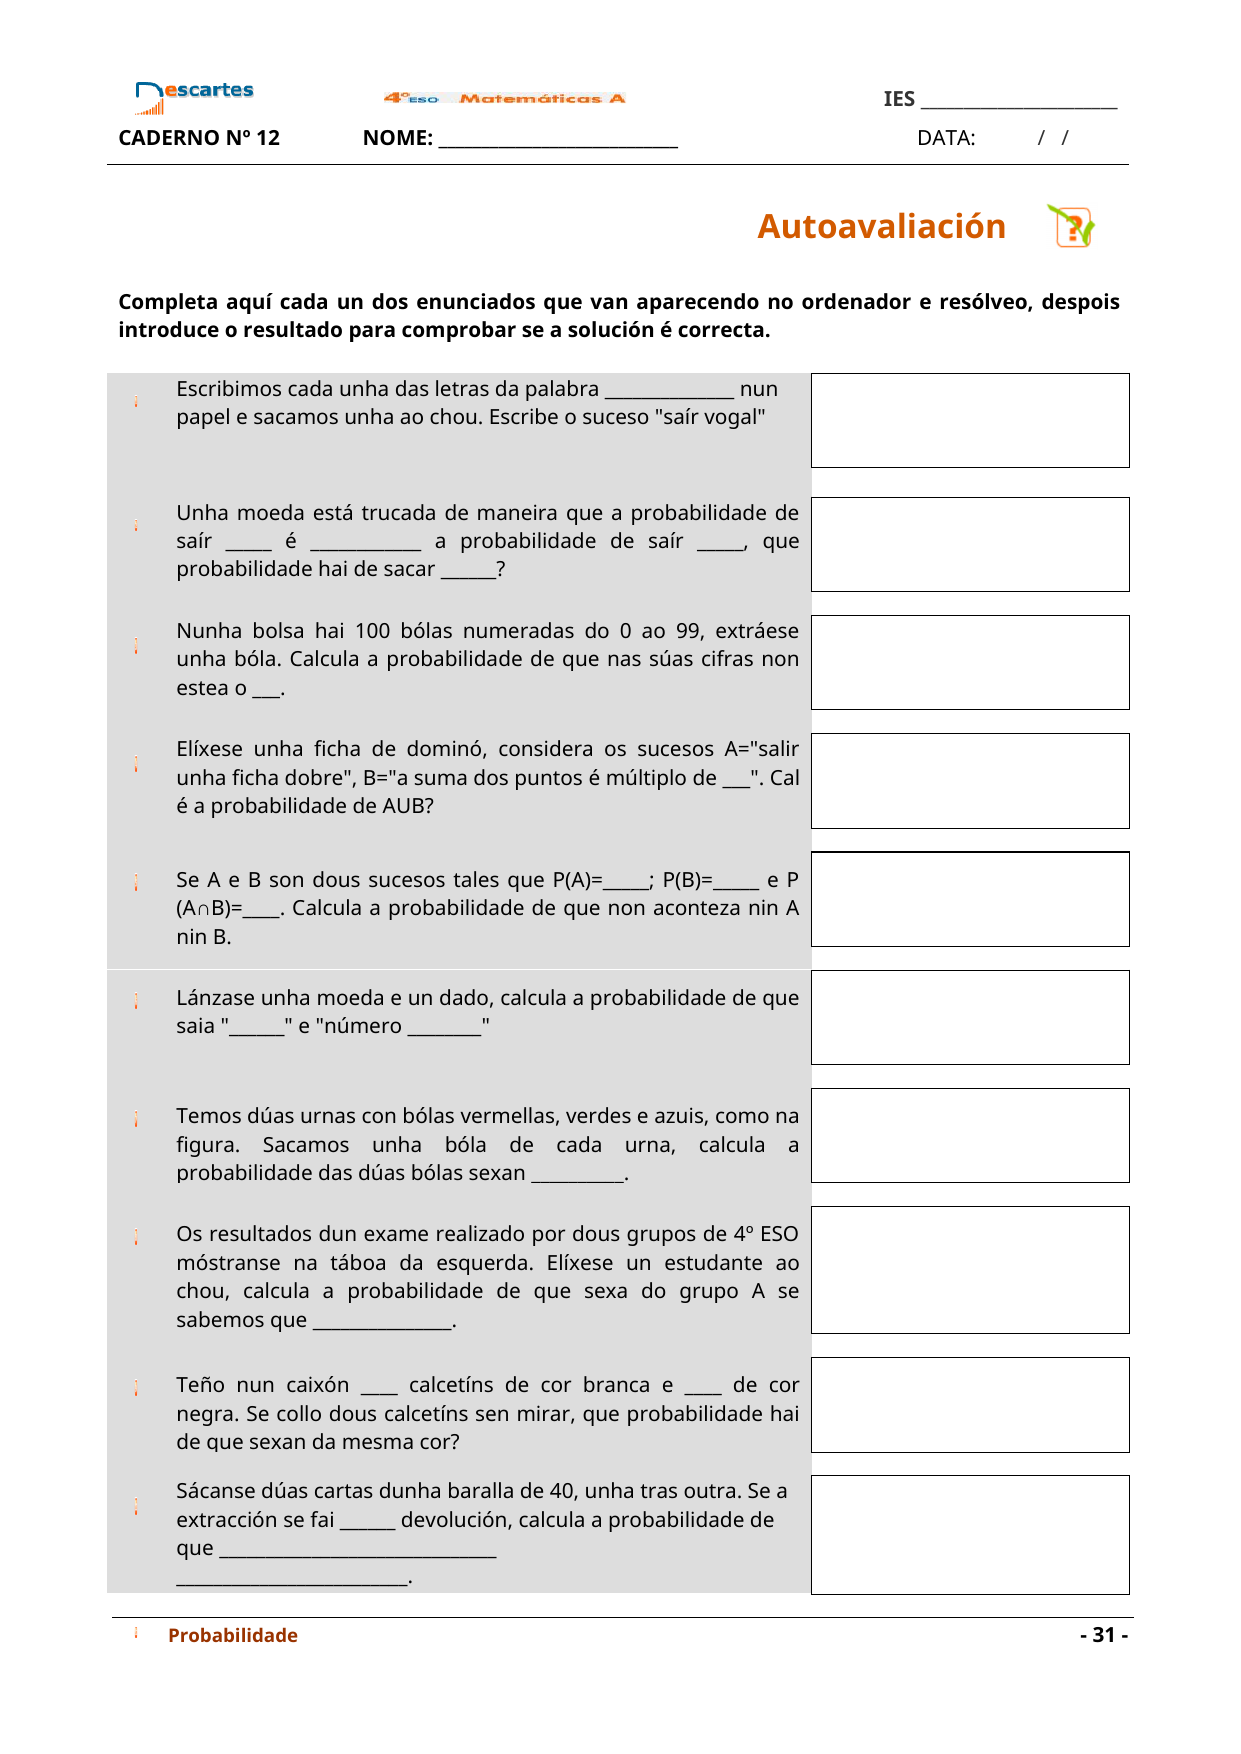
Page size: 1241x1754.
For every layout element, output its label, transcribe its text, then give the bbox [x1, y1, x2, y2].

table_cell [812, 616, 1129, 709]
picture [134, 395, 138, 407]
picture [1046, 202, 1098, 250]
table_cell Os resultados dun exame realizado por dous grupos de 4º ESO móstranse na táboa da esquerda. Elíxese un estudante ao chou, calcula a probabilidade de que sexa do grupo A se sabemos que _______________. [165, 1206, 811, 1333]
table_cell [107, 1182, 165, 1206]
table_cell Elíxese unha ficha de dominó, considera os sucesos A="salir unha ficha dobre", B="a suma dos puntos é múltiplo de ___". Cal é a probabilidade de AUB? [165, 733, 811, 828]
picture [134, 1110, 138, 1127]
table_cell [107, 591, 165, 615]
table_cell [107, 615, 165, 709]
table_cell [165, 1333, 812, 1357]
table_cell Unha moeda está trucada de maneira que a probabilidade de saír _____ é ____________ a probabilidade de saír _____, que probabilidade hai de sacar ______? [165, 497, 811, 591]
picture [134, 755, 138, 772]
table_cell [812, 1358, 1129, 1452]
table_cell [107, 851, 165, 946]
table_cell [107, 1064, 165, 1088]
table_cell [165, 946, 812, 969]
table_cell [107, 1333, 165, 1357]
table_cell [165, 828, 812, 851]
table_header [812, 374, 1129, 467]
picture [134, 1626, 138, 1638]
table_cell [107, 946, 165, 969]
table_cell [165, 1064, 812, 1088]
table_cell [107, 733, 165, 828]
table_cell [812, 971, 1129, 1064]
table_cell [107, 1357, 165, 1452]
table_cell [812, 1183, 1130, 1206]
table_cell Temos dúas urnas con bólas vermellas, verdes e azuis, como na figura. Sacamos unha bóla de cada urna, calcula a probabilidade das dúas bólas sexan __________. [165, 1088, 811, 1182]
table_cell Se A e B son dous sucesos tales que P(A)=_____; P(B)=_____ e P (A∩B)=____. Calcula a probabilidade de que non aconteza nin A nin B. [165, 851, 811, 946]
table_cell [812, 1453, 1130, 1475]
table_cell [165, 709, 812, 733]
table_cell [812, 853, 1129, 946]
table_cell [165, 591, 812, 615]
table_cell [812, 1089, 1129, 1182]
picture [134, 992, 138, 1009]
table_cell [812, 947, 1130, 969]
table_header Escribimos cada unha das letras da palabra ______________ nun papel e sacamos unha ao chou. Escribe o suceso "saír vogal" [165, 373, 811, 467]
table_cell [107, 1206, 165, 1333]
table_cell [812, 1207, 1129, 1333]
table_cell [107, 970, 165, 1064]
text Completa aquí cada un dos enunciados que van aparecendo no ordenador e resólveo, despois introduce o resultado para comprobar se a solución é correcta. [118, 287, 1122, 344]
picture [384, 92, 627, 105]
table_cell [812, 468, 1130, 497]
table_cell [812, 734, 1129, 828]
table_cell [107, 709, 165, 733]
table_cell Teño nun caixón ____ calcetíns de cor branca e ____ de cor negra. Se collo dous calcetíns sen mirar, que probabilidade hai de que sexan da mesma cor? [165, 1357, 811, 1452]
table_cell [107, 828, 165, 851]
picture [134, 82, 257, 115]
table_cell [107, 1475, 165, 1593]
picture [134, 1497, 138, 1515]
table_header [1018, 193, 1127, 258]
picture [134, 519, 138, 531]
table_cell Sácanse dúas cartas dunha baralla de 40, unha tras outra. Se a extracción se fai ______ devolución, calcula a probabilidade de que ______________________________ _________________________. [165, 1475, 811, 1593]
table_cell [812, 710, 1130, 733]
table_cell [812, 498, 1129, 591]
table_header [107, 373, 165, 467]
table_cell [812, 1334, 1130, 1357]
table_cell Nunha bolsa hai 100 bólas numeradas do 0 ao 99, extráese unha bóla. Calcula a probabilidade de que nas súas cifras non estea o ___. [165, 615, 811, 709]
table_cell [165, 1452, 812, 1475]
table_cell [812, 1476, 1129, 1593]
table_cell [812, 1065, 1130, 1088]
picture [134, 637, 138, 654]
table_cell [812, 592, 1130, 615]
picture [134, 873, 138, 891]
table_header [1128, 193, 1133, 258]
picture [134, 1379, 138, 1396]
table_cell [165, 467, 812, 497]
table_cell [107, 467, 165, 497]
table_cell [107, 1452, 165, 1475]
table_cell [107, 497, 165, 591]
table_header Autoavaliación [107, 193, 1018, 258]
table_cell [812, 829, 1130, 851]
table_cell [107, 1088, 165, 1182]
table_cell [165, 1182, 812, 1206]
picture [134, 1228, 138, 1245]
table_cell Lánzase unha moeda e un dado, calcula a probabilidade de que saia "______" e "número ________" [165, 970, 811, 1064]
